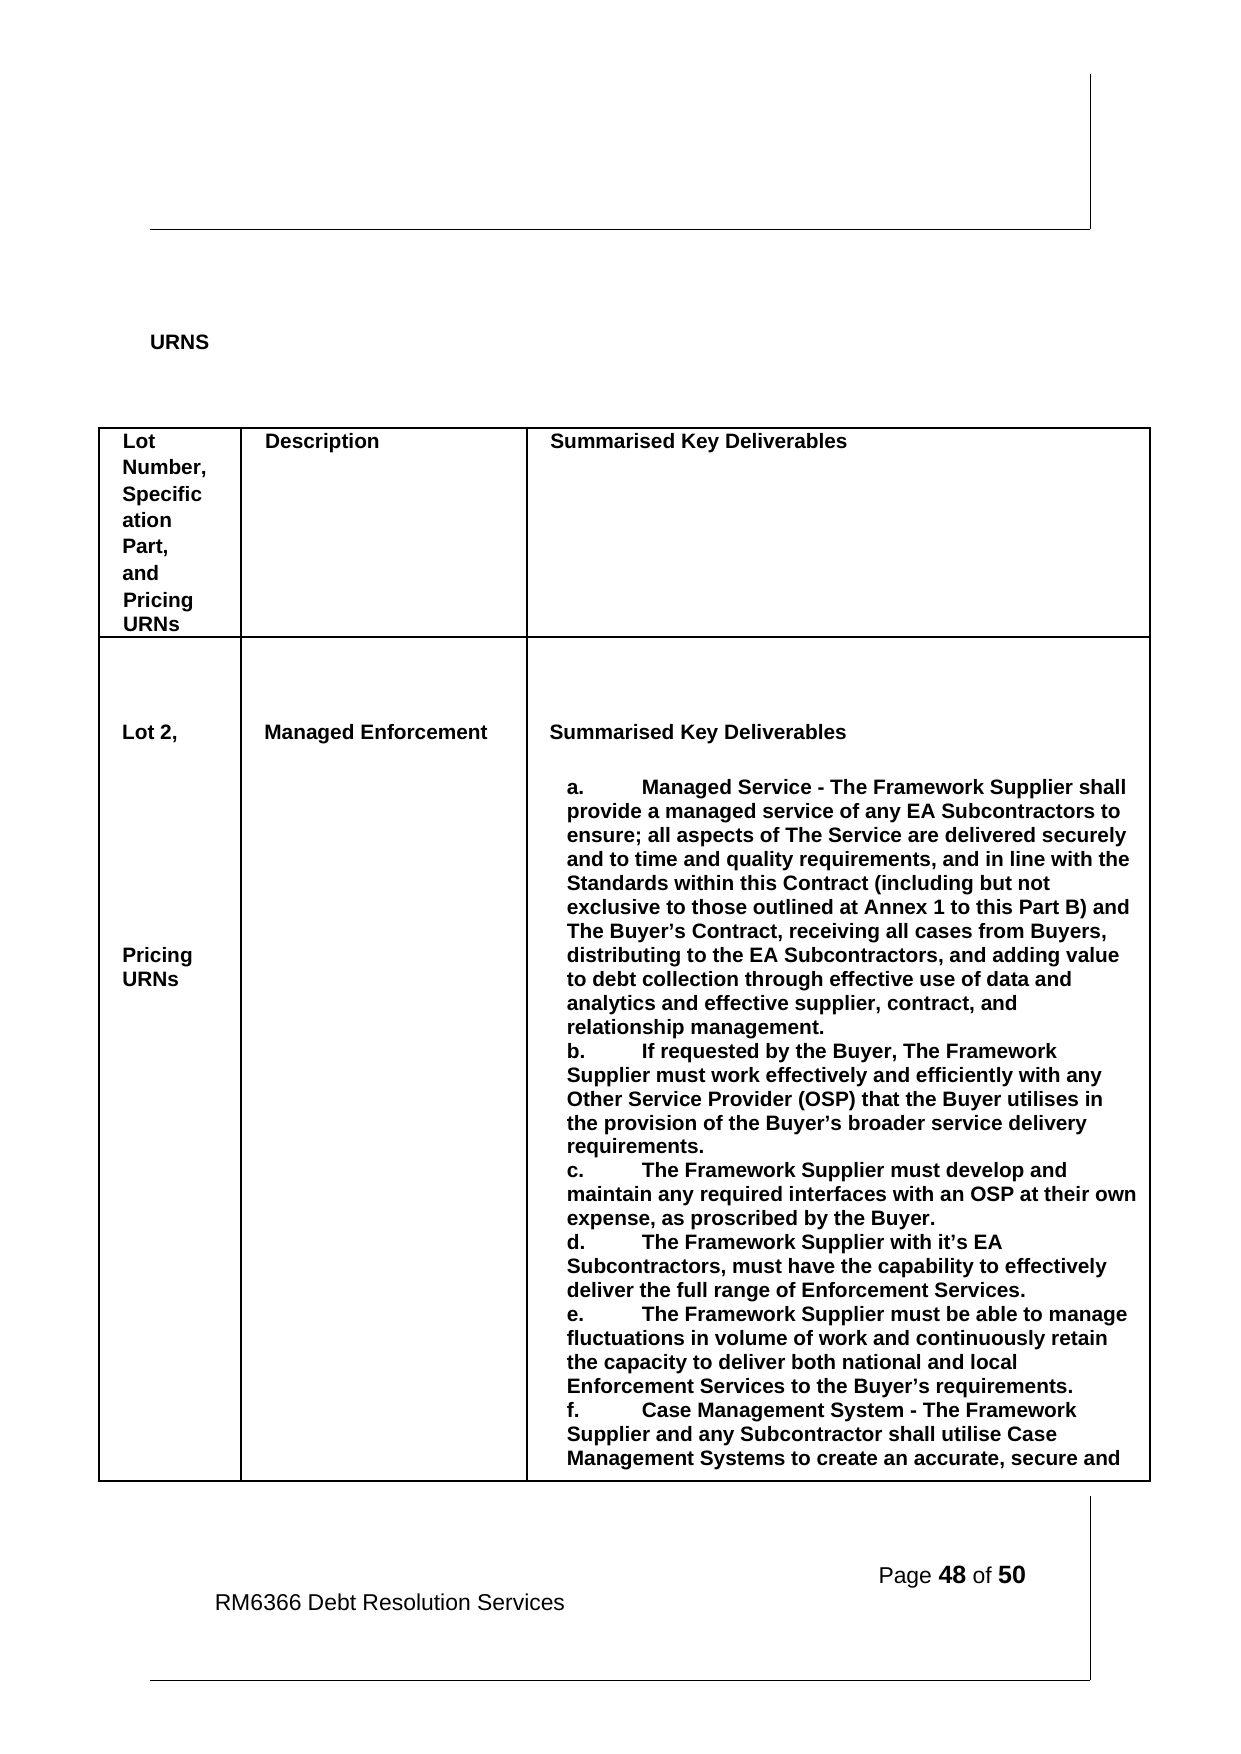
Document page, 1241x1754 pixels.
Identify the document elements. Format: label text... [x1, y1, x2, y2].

table_cell Lot 2, Pricing URNs [100, 638, 240, 1480]
table_header Lot Number, Specification Part, and Pricing URNs [100, 429, 240, 636]
text URNS [150, 329, 1090, 353]
table_header Summarised Key Deliverables [528, 429, 1149, 636]
table_cell Managed Enforcement [242, 638, 526, 1480]
table_header Description [242, 429, 526, 636]
table_cell Summarised Key Deliverables Managed Service - The Framework Supplier shall provide a managed service of any EA Subcontractors to ensure; all aspects of The Service are delivered securely and to time and quality requirements, and in line with the Standards within this Contract (including but not exclusive to those outlined at Annex 1 to this Part B) and The Buyer’s Contract, receiving all cases from Buyers, distributing to the EA Subcontractors, and adding value to debt collection through effective use of data and analytics and effective supplier, contract, and relationship management. If requested by the Buyer, The Framework Supplier must work effectively and efficiently with any Other Service Provider (OSP) that the Buyer utilises in the provision of the Buyer’s broader service delivery requirements. The Framework Supplier must develop and maintain any required interfaces with an OSP at their own expense, as proscribed by the Buyer. The Framework Supplier with it’s EA Subcontractors, must have the capability to effectively deliver the full range of Enforcement Services. The Framework Supplier must be able to manage fluctuations in volume of work and continuously retain the capacity to deliver both national and local Enforcement Services to the Buyer’s requirements. Case Management System - The Framework Supplier and any Subcontractor shall utilise Case Management Systems to create an accurate, secure and [528, 638, 1149, 1480]
